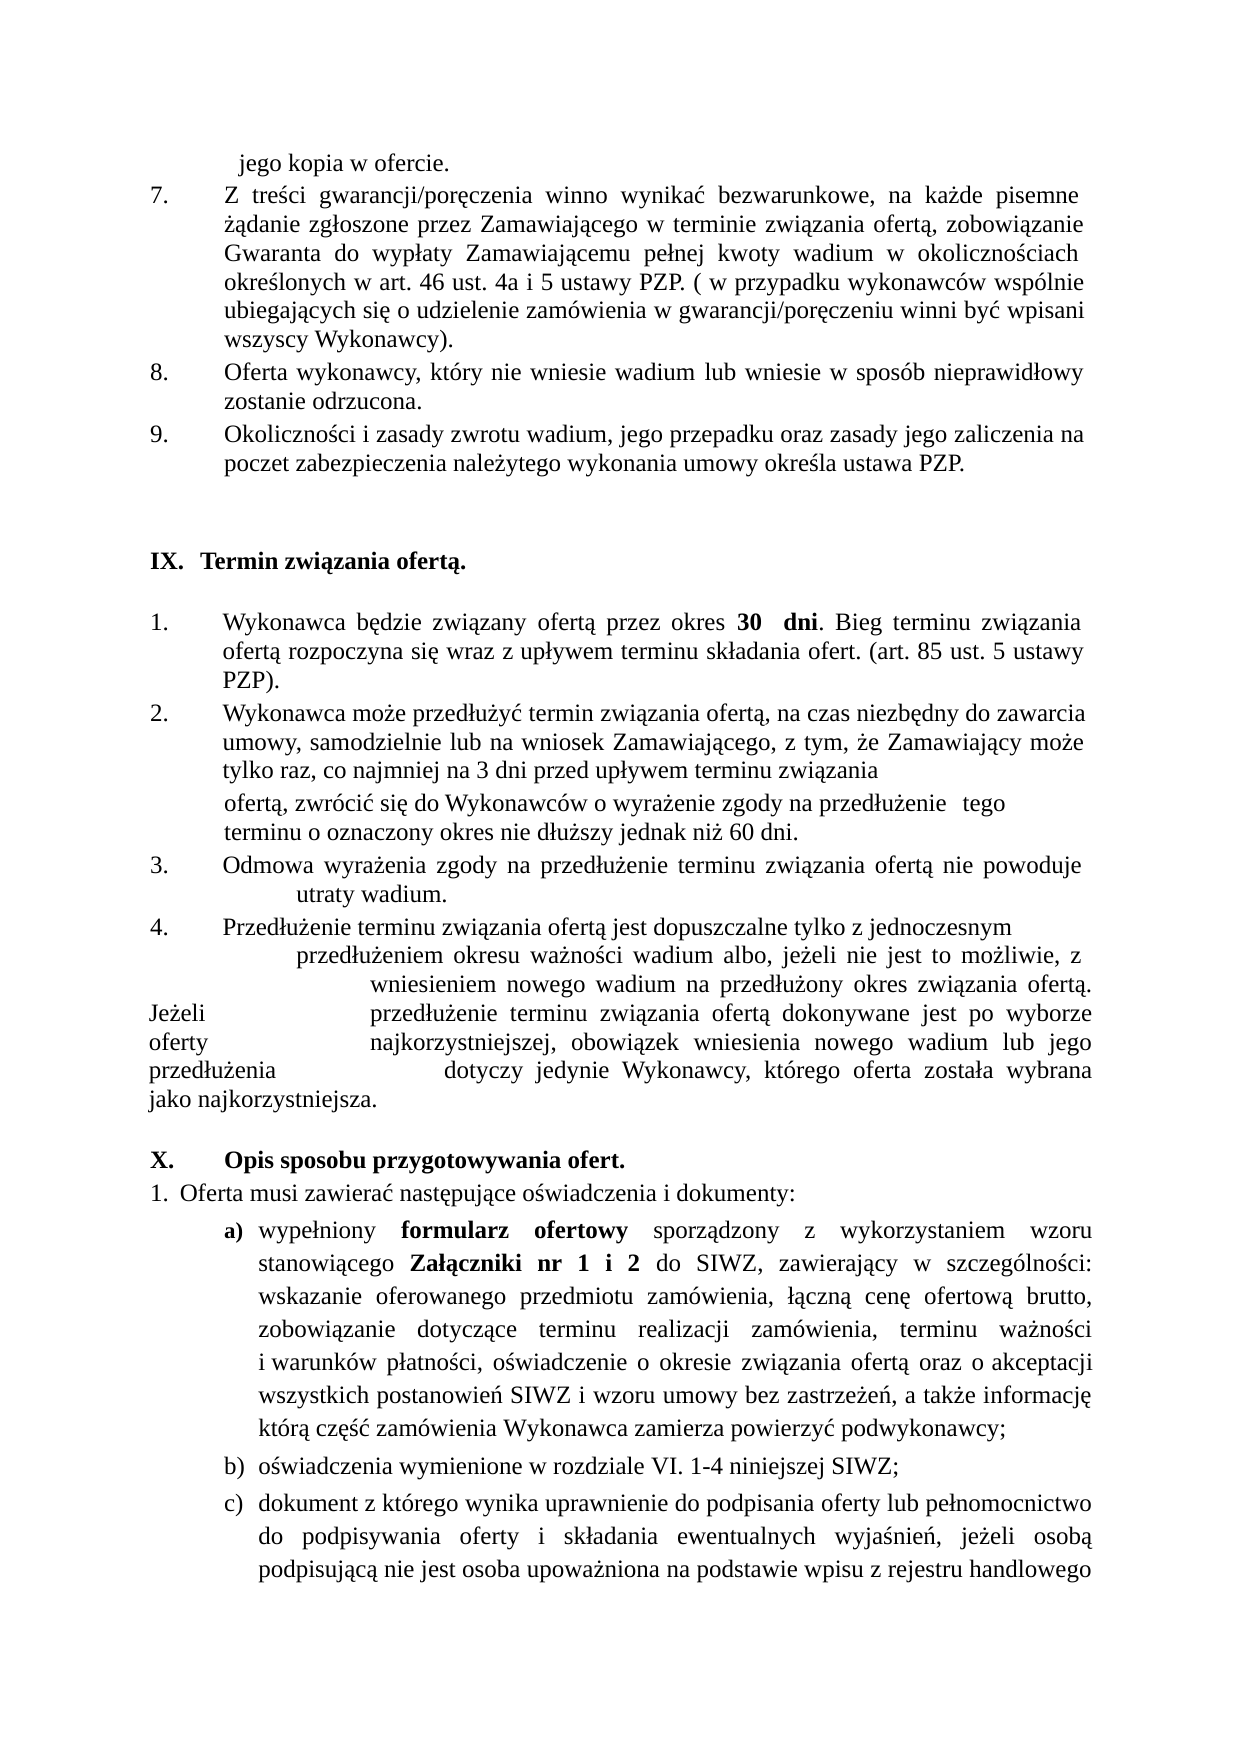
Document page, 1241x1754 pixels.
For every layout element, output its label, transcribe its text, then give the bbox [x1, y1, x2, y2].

list Oferta musi zawierać następujące oświadczenia i dokumenty: [150, 1178, 1093, 1207]
list dokument z którego wynika uprawnienie do podpisania oferty lub pełnomocnictwo do podpisywania oferty i składania ewentualnych wyjaśnień, jeżeli osobą podpisującą nie jest osoba upoważniona na podstawie wpisu z rejestru handlowego [224, 1488, 1093, 1583]
list wypełniony formularz ofertowy sporządzony z wykorzystaniem wzoru stanowiącego Załączniki nr 1 i 2 do SIWZ, zawierający w szczególności: wskazanie oferowanego przedmiotu zamówienia, łączną cenę ofertową brutto, zobowiązanie dotyczące terminu realizacji zamówienia, terminu ważności i warunków płatności, oświadczenie o okresie związania ofertą oraz o akceptacji wszystkich postanowień SIWZ i wzoru umowy bez zastrzeżeń, a także informację którą część zamówienia Wykonawca zamierza powierzyć podwykonawcy; [224, 1215, 1093, 1442]
text IX. Termin związania ofertą. [150, 546, 1093, 575]
text 9. Okoliczności i zasady zwrotu wadium, jego przepadku oraz zasady jego zaliczenia na poczet zabezpieczenia należytego wykonania umowy określa ustawa PZP. [150, 419, 1093, 476]
text 8. Oferta wykonawcy, który nie wniesie wadium lub wniesie w sposób nieprawidłowy zostanie odrzucona. [150, 357, 1093, 415]
text ofertą, zwrócić się do Wykonawców o wyrażenie zgody na przedłużenie tego terminu o oznaczony okres nie dłuższy jednak niż 60 dni. [150, 788, 1093, 846]
list Wykonawca będzie związany ofertą przez okres 30 dni. Bieg terminu związania ofertą rozpoczyna się wraz z upływem terminu składania ofert. (art. 85 ust. 5 ustawy PZP). [148, 607, 1093, 694]
text 3. Odmowa wyrażenia zgody na przedłużenie terminu związania ofertą nie powoduje utraty wadium. [148, 850, 1093, 907]
text 4. Przedłużenie terminu związania ofertą jest dopuszczalne tylko z jednoczesnym przedłużeniem okresu ważności wadium albo, jeżeli nie jest to możliwie, z wniesieniem nowego wadium na przedłużony okres związania ofertą. Jeżeli przedłużenie terminu związania ofertą dokonywane jest po wyborze oferty najkorzystniejszej, obowiązek wniesienia nowego wadium lub jego przedłużenia dotyczy jedynie Wykonawcy, którego oferta została wybrana jako najkorzystniejsza. [148, 912, 1093, 1113]
list Wykonawca może przedłużyć termin związania ofertą, na czas niezbędny do zawarcia umowy, samodzielnie lub na wniosek Zamawiającego, z tym, że Zamawiający może tylko raz, co najmniej na 3 dni przed upływem terminu związania [148, 698, 1093, 784]
list jego kopia w ofercie. [194, 148, 1093, 176]
text 7. Z treści gwarancji/poręczenia winno wynikać bezwarunkowe, na każde pisemne żądanie zgłoszone przez Zamawiającego w terminie związania ofertą, zobowiązanie Gwaranta do wypłaty Zamawiającemu pełnej kwoty wadium w okolicznościach określonych w art. 46 ust. 4a i 5 ustawy PZP. ( w przypadku wykonawców wspólnie ubiegających się o udzielenie zamówienia w gwarancji/poręczeniu winni być wpisani wszyscy Wykonawcy). [150, 181, 1093, 353]
text X. Opis sposobu przygotowywania ofert. [150, 1145, 1093, 1174]
list oświadczenia wymienione w rozdziale VI. 1-4 niniejszej SIWZ; [224, 1451, 1093, 1479]
